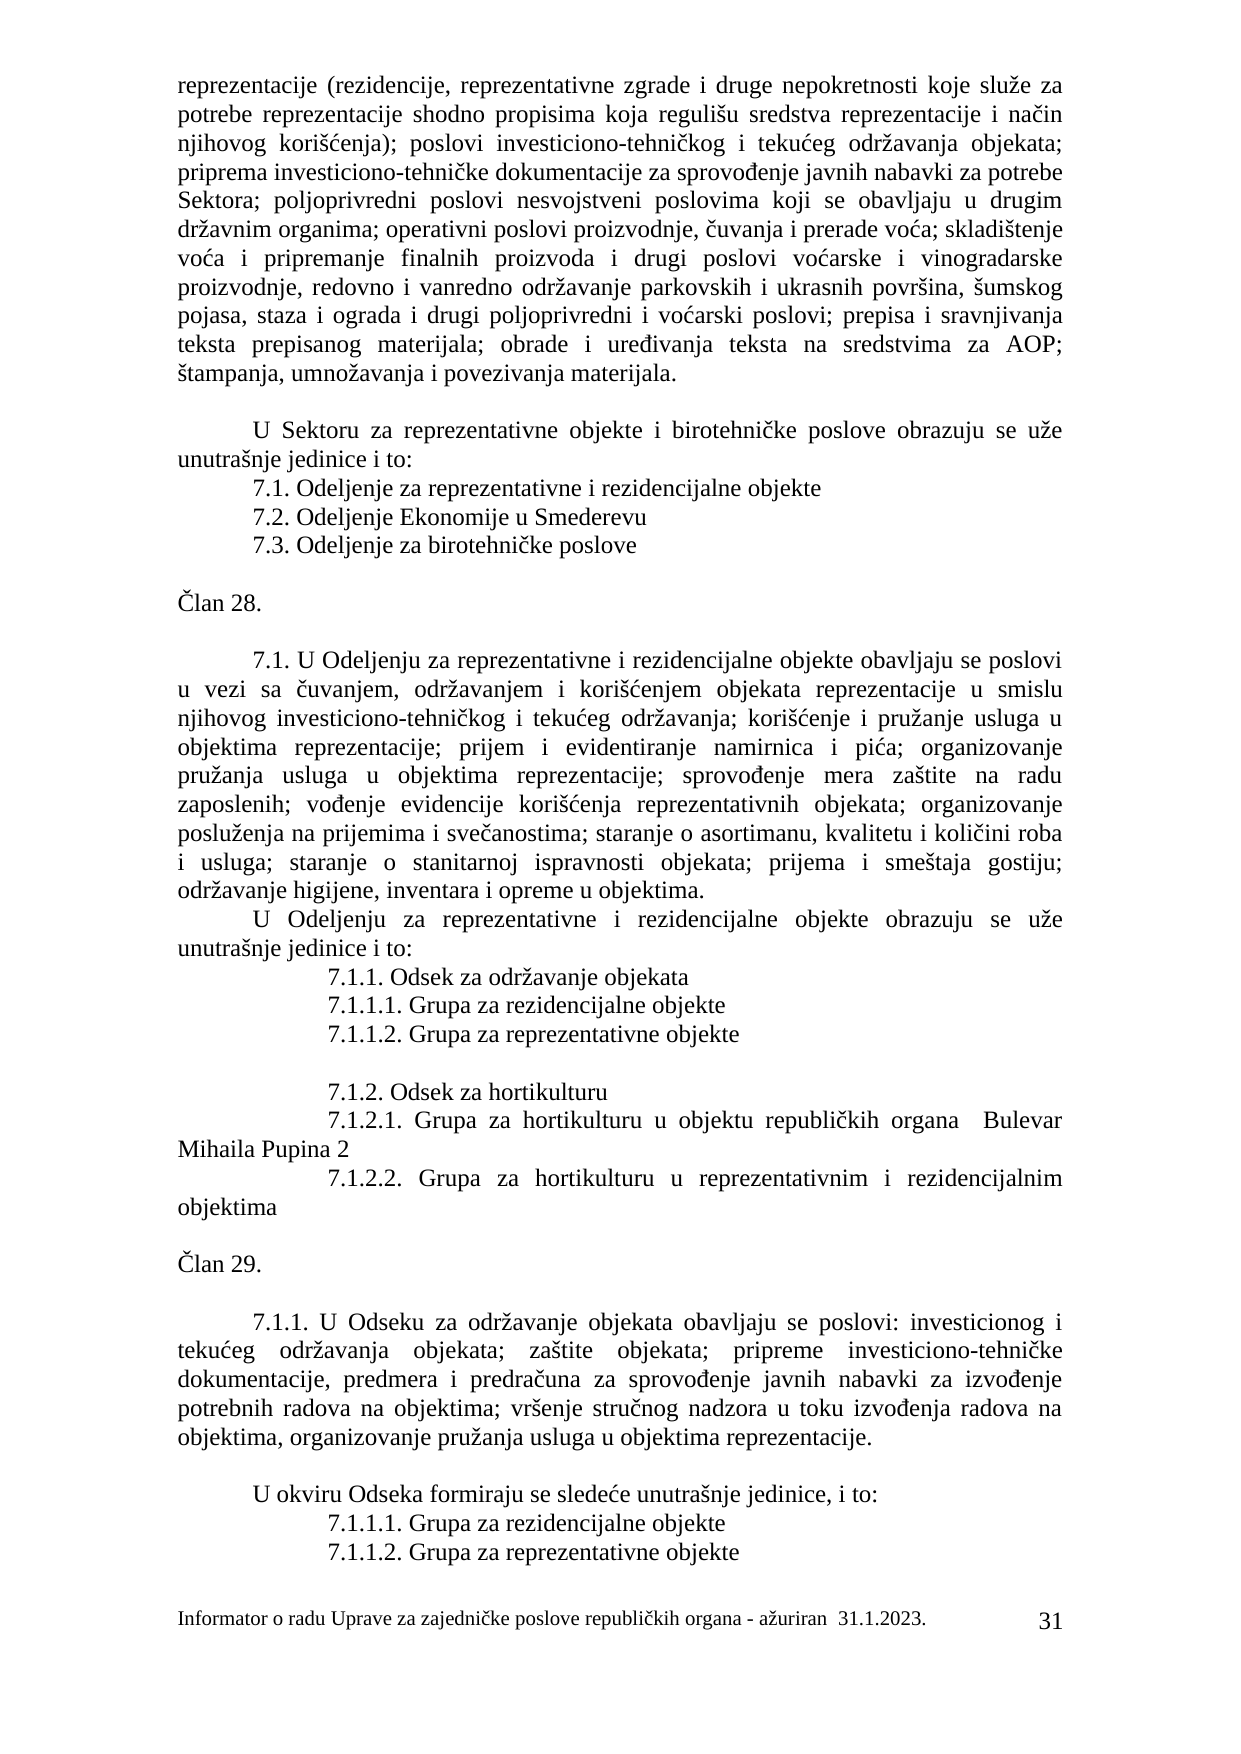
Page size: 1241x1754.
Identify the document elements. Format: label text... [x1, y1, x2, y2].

text 7.1.1. Odsek za održavanje objekata [177, 962, 1063, 990]
text U Odeljenju za reprezentativne i rezidencijalne objekte obrazuju se uže unutrašnje jedinice i to: [177, 904, 1063, 962]
text 7.1.1.2. Grupa za reprezentativne objekte [177, 1019, 1063, 1048]
text 7.1.2. Odsek za hortikulturu [177, 1077, 1063, 1105]
text U okviru Odseka formiraju se sledeće unutrašnje jedinice, i to: [177, 1479, 1063, 1508]
text 7.1.1.1. Grupa za rezidencijalne objekte [177, 990, 1063, 1019]
text Član 29. [177, 1249, 1063, 1278]
text 7.1.1.1. Grupa za rezidencijalne objekte [177, 1508, 1063, 1537]
text 7.1. U Odeljenju za reprezentativne i rezidencijalne objekte obavljaju se poslovi u vezi sa čuvanjem, održavanjem i korišćenjem objekata reprezentacije u smislu njihovog investiciono-tehničkog i tekućeg održavanja; korišćenje i pružanje usluga u objektima reprezentacije; prijem i evidentiranje namirnica i pića; organizovanje pružanja usluga u objektima reprezentacije; sprovođenje mera zaštite na radu zaposlenih; vođenje evidencije korišćenja reprezentativnih objekata; organizovanje posluženja na prijemima i svečanostima; staranje o asortimanu, kvalitetu i količini roba i usluga; staranje o stanitarnoj ispravnosti objekata; prijema i smeštaja gostiju; održavanje higijene, inventara i opreme u objektima. [177, 645, 1063, 904]
text 7.1.1. U Odseku za održavanje objekata obavljaju se poslovi: investicionog i tekućeg održavanja objekata; zaštite objekata; pripreme investiciono-tehničke dokumentacije, predmera i predračuna za sprovođenje javnih nabavki za izvođenje potrebnih radova na objektima; vršenje stručnog nadzora u toku izvođenja radova na objektima, organizovanje pružanja usluga u objektima reprezentacije. [177, 1307, 1063, 1450]
text 7.2. Odeljenje Ekonomije u Smederevu [177, 502, 1063, 530]
text 7.1.2.2. Grupa za hortikulturu u reprezentativnim i rezidencijalnim objektima [177, 1163, 1063, 1220]
text 7.1.1.2. Grupa za reprezentativne objekte [177, 1537, 1063, 1565]
text Član 28. [177, 588, 1063, 617]
text 7.1.2.1. Grupa za hortikulturu u objektu republičkih organa Bulevar Mihaila Pupina 2 [177, 1105, 1063, 1163]
text U Sektoru za reprezentativne objekte i birotehničke poslove obrazuju se uže unutrašnje jedinice i to: [177, 415, 1063, 473]
text reprezentacije (rezidencije, reprezentativne zgrade i druge nepokretnosti koje služe za potrebe reprezentacije shodno propisima koja regulišu sredstva reprezentacije i način njihovog korišćenja); poslovi investiciono-tehničkog i tekućeg održavanja objekata; priprema investiciono-tehničke dokumentacije za sprovođenje javnih nabavki za potrebe Sektora; poljoprivredni poslovi nesvojstveni poslovima koji se obavljaju u drugim državnim organima; operativni poslovi proizvodnje, čuvanja i prerade voća; skladištenje voća i pripremanje finalnih proizvoda i drugi poslovi voćarske i vinogradarske proizvodnje, redovno i vanredno održavanje parkovskih i ukrasnih površina, šumskog pojasa, staza i ograda i drugi poljoprivredni i voćarski poslovi; prepisa i sravnjivanja teksta prepisanog materijala; obrade i uređivanja teksta na sredstvima za AOP; štampanja, umnožavanja i povezivanja materijala. [177, 70, 1063, 387]
text 7.3. Odeljenje za birotehničke poslove [177, 530, 1063, 559]
text 7.1. Odeljenje za reprezentativne i rezidencijalne objekte [177, 473, 1063, 502]
